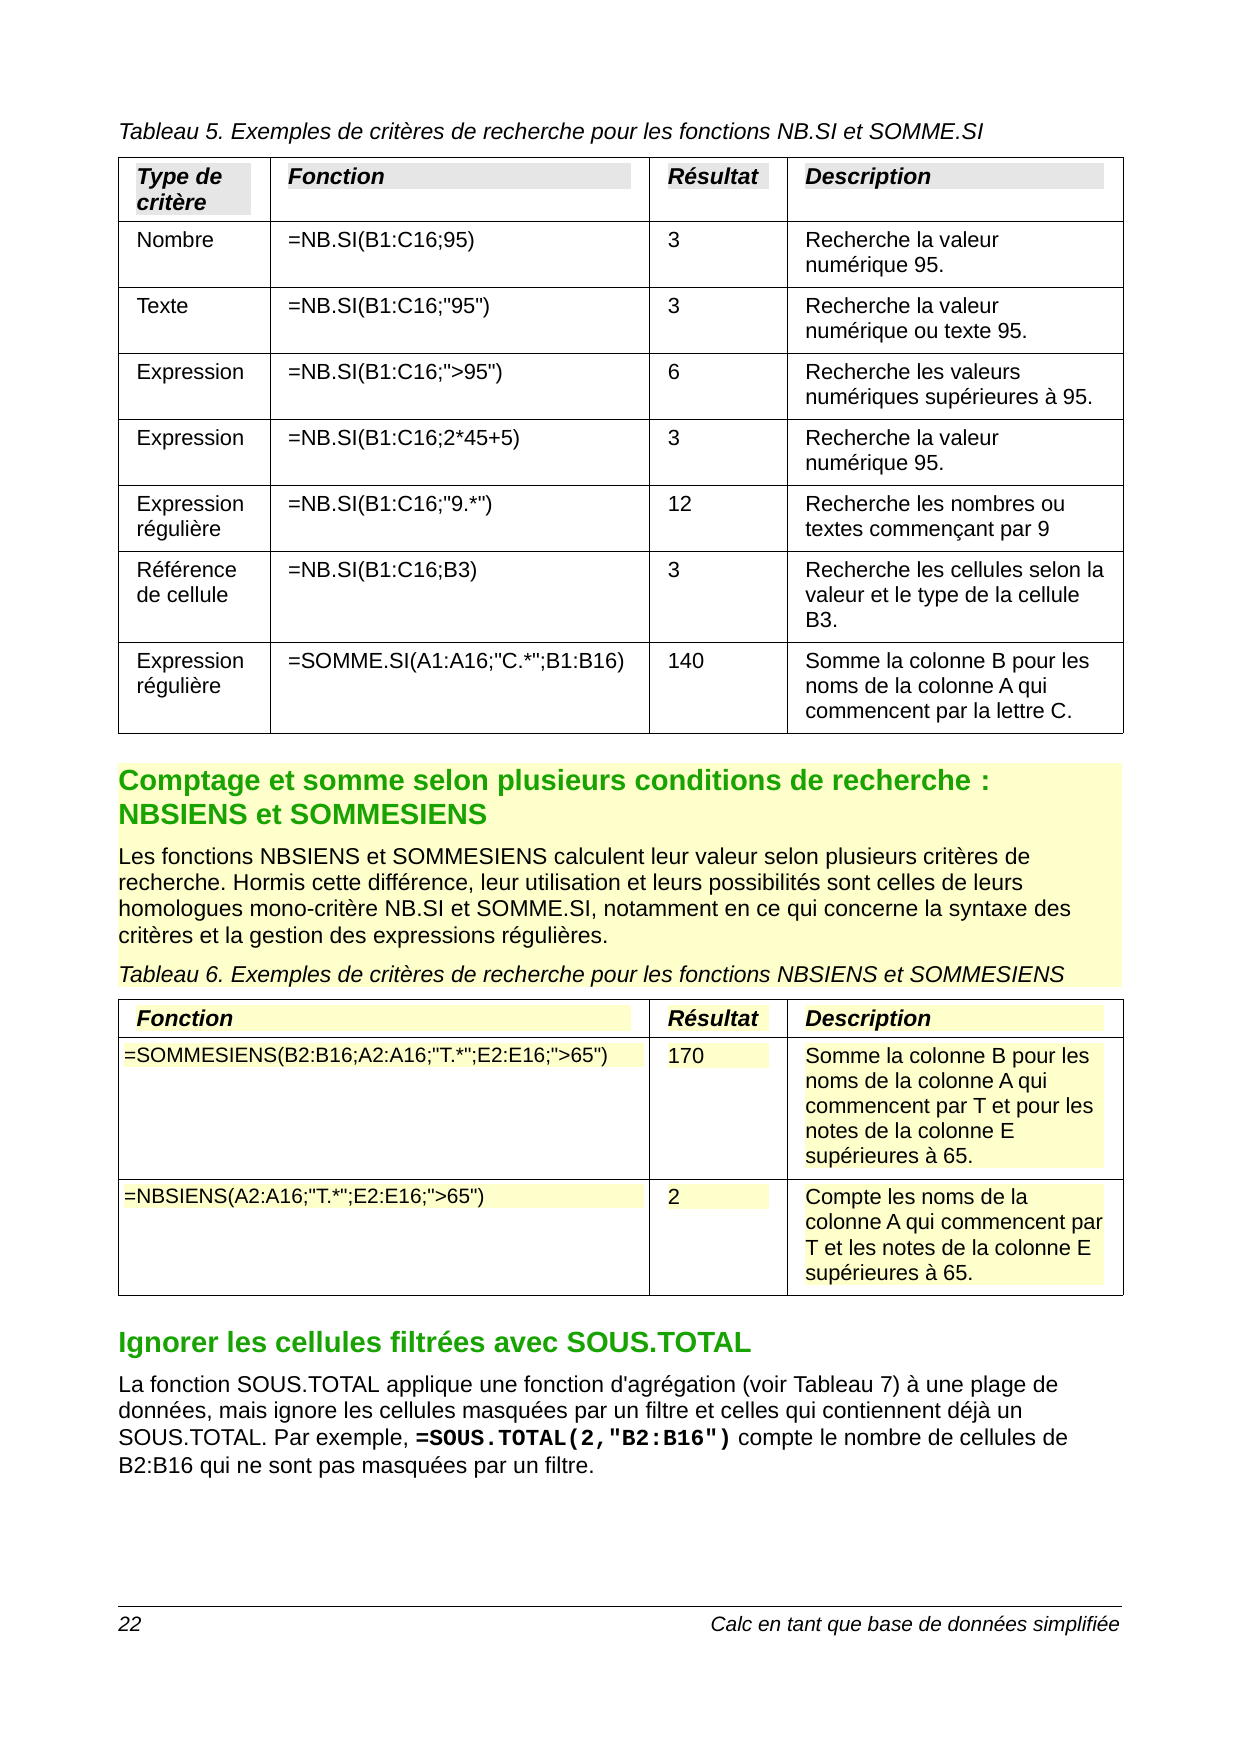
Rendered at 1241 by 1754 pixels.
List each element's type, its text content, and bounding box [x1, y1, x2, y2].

table_cell Somme la colonne B pour les noms de la colonne A qui commencent par T et pour les notes de la colonne E supérieures à 65. [788, 1038, 1123, 1178]
table_header Résultat [650, 1000, 787, 1037]
table_cell 2 [650, 1180, 787, 1294]
table_header Type de critère [119, 158, 270, 221]
table_cell =SOMME.SI(A1:A16;"C.*";B1:B16) [271, 643, 649, 733]
table_cell Texte [119, 288, 270, 353]
table_cell =NB.SI(B1:C16;"95") [271, 288, 649, 353]
table_cell 170 [650, 1038, 787, 1178]
text Tableau 5. Exemples de critères de recherche pour les fonctions NB.SI et SOMME.SI [118, 118, 1122, 144]
table_cell =NB.SI(B1:C16;2*45+5) [271, 420, 649, 485]
table_cell Expression régulière [119, 643, 270, 733]
table_cell Recherche la valeur numérique 95. [788, 420, 1123, 485]
table_header Fonction [119, 1000, 649, 1037]
table_cell =NB.SI(B1:C16;95) [271, 222, 649, 287]
table_cell =NB.SI(B1:C16;B3) [271, 552, 649, 642]
text Les fonctions NBSIENS et SOMMESIENS calculent leur valeur selon plusieurs critères de recherche. Hormis cette différence, leur utilisation et leurs possibilités sont celles de leurs homologues mono-critère NB.SI et SOMME.SI, notamment en ce qui concerne la syntaxe des critères et la gestion des expressions régulières. [118, 843, 1122, 948]
table_cell 3 [650, 552, 787, 642]
table_cell Somme la colonne B pour les noms de la colonne A qui commencent par la lettre C. [788, 643, 1123, 733]
table_cell =NBSIENS(A2:A16;"T.*";E2:E16;">65") [119, 1180, 649, 1294]
table_cell Nombre [119, 222, 270, 287]
table_cell 6 [650, 354, 787, 419]
table_cell 3 [650, 288, 787, 353]
table_header Fonction [271, 158, 649, 221]
table_header Description [788, 158, 1123, 221]
table_cell Compte les noms de la colonne A qui commencent par T et les notes de la colonne E supérieures à 65. [788, 1180, 1123, 1294]
table_cell Recherche les nombres ou textes commençant par 9 [788, 486, 1123, 551]
table_cell Expression régulière [119, 486, 270, 551]
table_cell 3 [650, 420, 787, 485]
table_header Résultat [650, 158, 787, 221]
text Tableau 6. Exemples de critères de recherche pour les fonctions NBSIENS et SOMMESIENS [118, 961, 1122, 987]
table_header Description [788, 1000, 1123, 1037]
subtitle Ignorer les cellules filtrées avec SOUS.TOTAL [118, 1325, 1122, 1358]
table_cell Recherche les valeurs numériques supérieures à 95. [788, 354, 1123, 419]
table_cell Recherche les cellules selon la valeur et le type de la cellule B3. [788, 552, 1123, 642]
subtitle Comptage et somme selon plusieurs conditions de recherche : NBSIENS et SOMMESIENS [118, 763, 1122, 830]
table_cell Recherche la valeur numérique ou texte 95. [788, 288, 1123, 353]
table_cell 3 [650, 222, 787, 287]
table_cell Recherche la valeur numérique 95. [788, 222, 1123, 287]
text La fonction SOUS.TOTAL applique une fonction d'agrégation (voir Tableau 7) à une plage de données, mais ignore les cellules masquées par un filtre et celles qui contiennent déjà un SOUS.TOTAL. Par exemple, =SOUS.TOTAL(2,"B2:B16") compte le nombre de cellules de B2:B16 qui ne sont pas masquées par un filtre. [118, 1371, 1122, 1478]
table_cell =SOMMESIENS(B2:B16;A2:A16;"T.*";E2:E16;">65") [119, 1038, 649, 1178]
table_cell 140 [650, 643, 787, 733]
table_cell Expression [119, 420, 270, 485]
table_cell Expression [119, 354, 270, 419]
table_cell Référence de cellule [119, 552, 270, 642]
table_cell 12 [650, 486, 787, 551]
table_cell =NB.SI(B1:C16;">95") [271, 354, 649, 419]
table_cell =NB.SI(B1:C16;"9.*") [271, 486, 649, 551]
